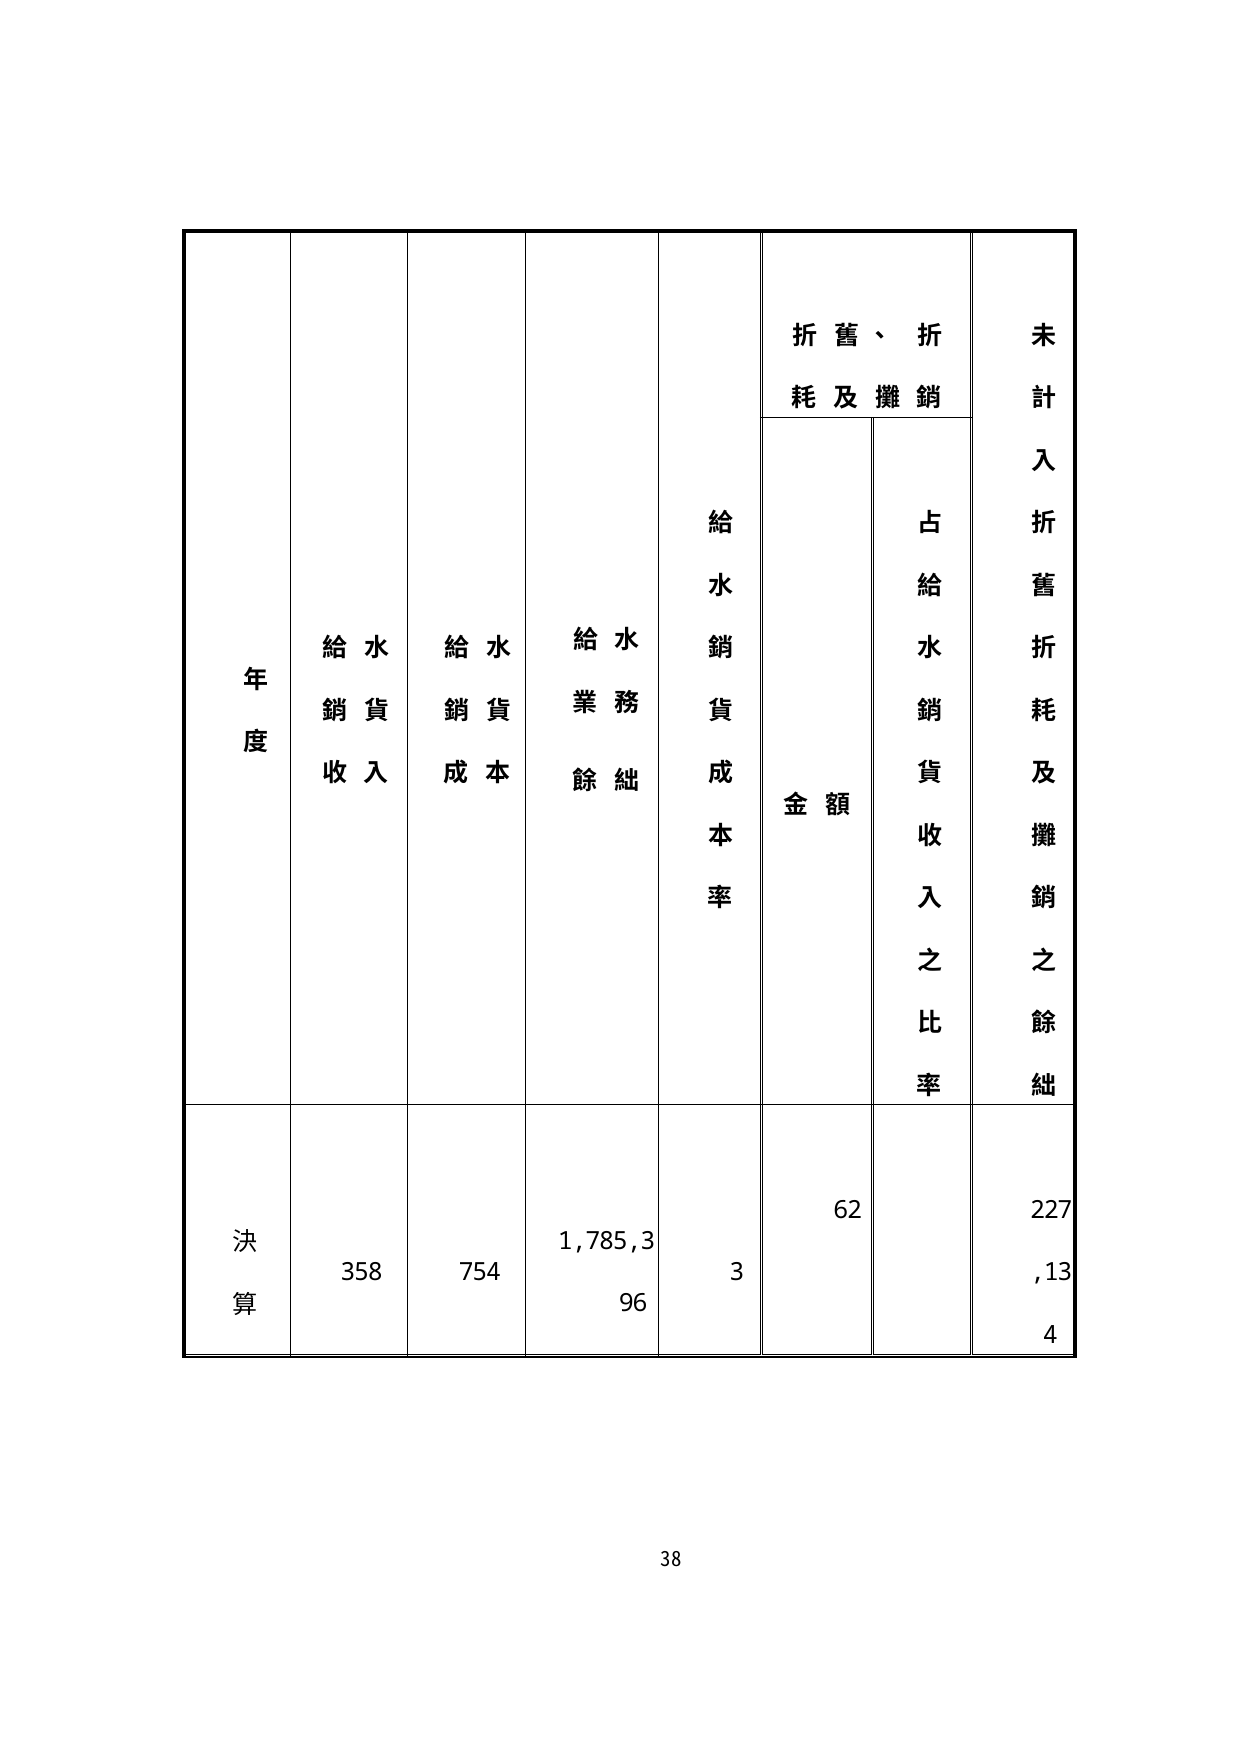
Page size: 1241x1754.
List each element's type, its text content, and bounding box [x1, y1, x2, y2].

table_header 年度 [186, 233, 290, 1104]
table_header 給水銷貨成本率 [659, 233, 760, 1104]
table_cell -227,134 [973, 1105, 1073, 1354]
table_header 給水銷貨收入 [291, 233, 407, 1104]
table_cell 金額 [763, 418, 871, 1104]
table_cell [874, 1105, 970, 1354]
table_header 折舊、折耗及攤銷 [763, 233, 970, 417]
table_header 給水銷貨成本 [408, 233, 525, 1104]
table_cell 358 [291, 1105, 407, 1354]
table_cell 3 [659, 1105, 760, 1354]
table_cell 754 [408, 1105, 525, 1354]
table_header 給水業務 餘絀 [526, 233, 658, 1104]
table_cell 62 [763, 1105, 871, 1354]
table_cell -1,785,396 [526, 1105, 658, 1354]
table_header 未計入折舊折耗及攤銷之餘絀情形 [973, 233, 1073, 1104]
table_cell 占給水銷貨收入之比率 [874, 418, 970, 1104]
table_cell 決算 [186, 1105, 290, 1354]
